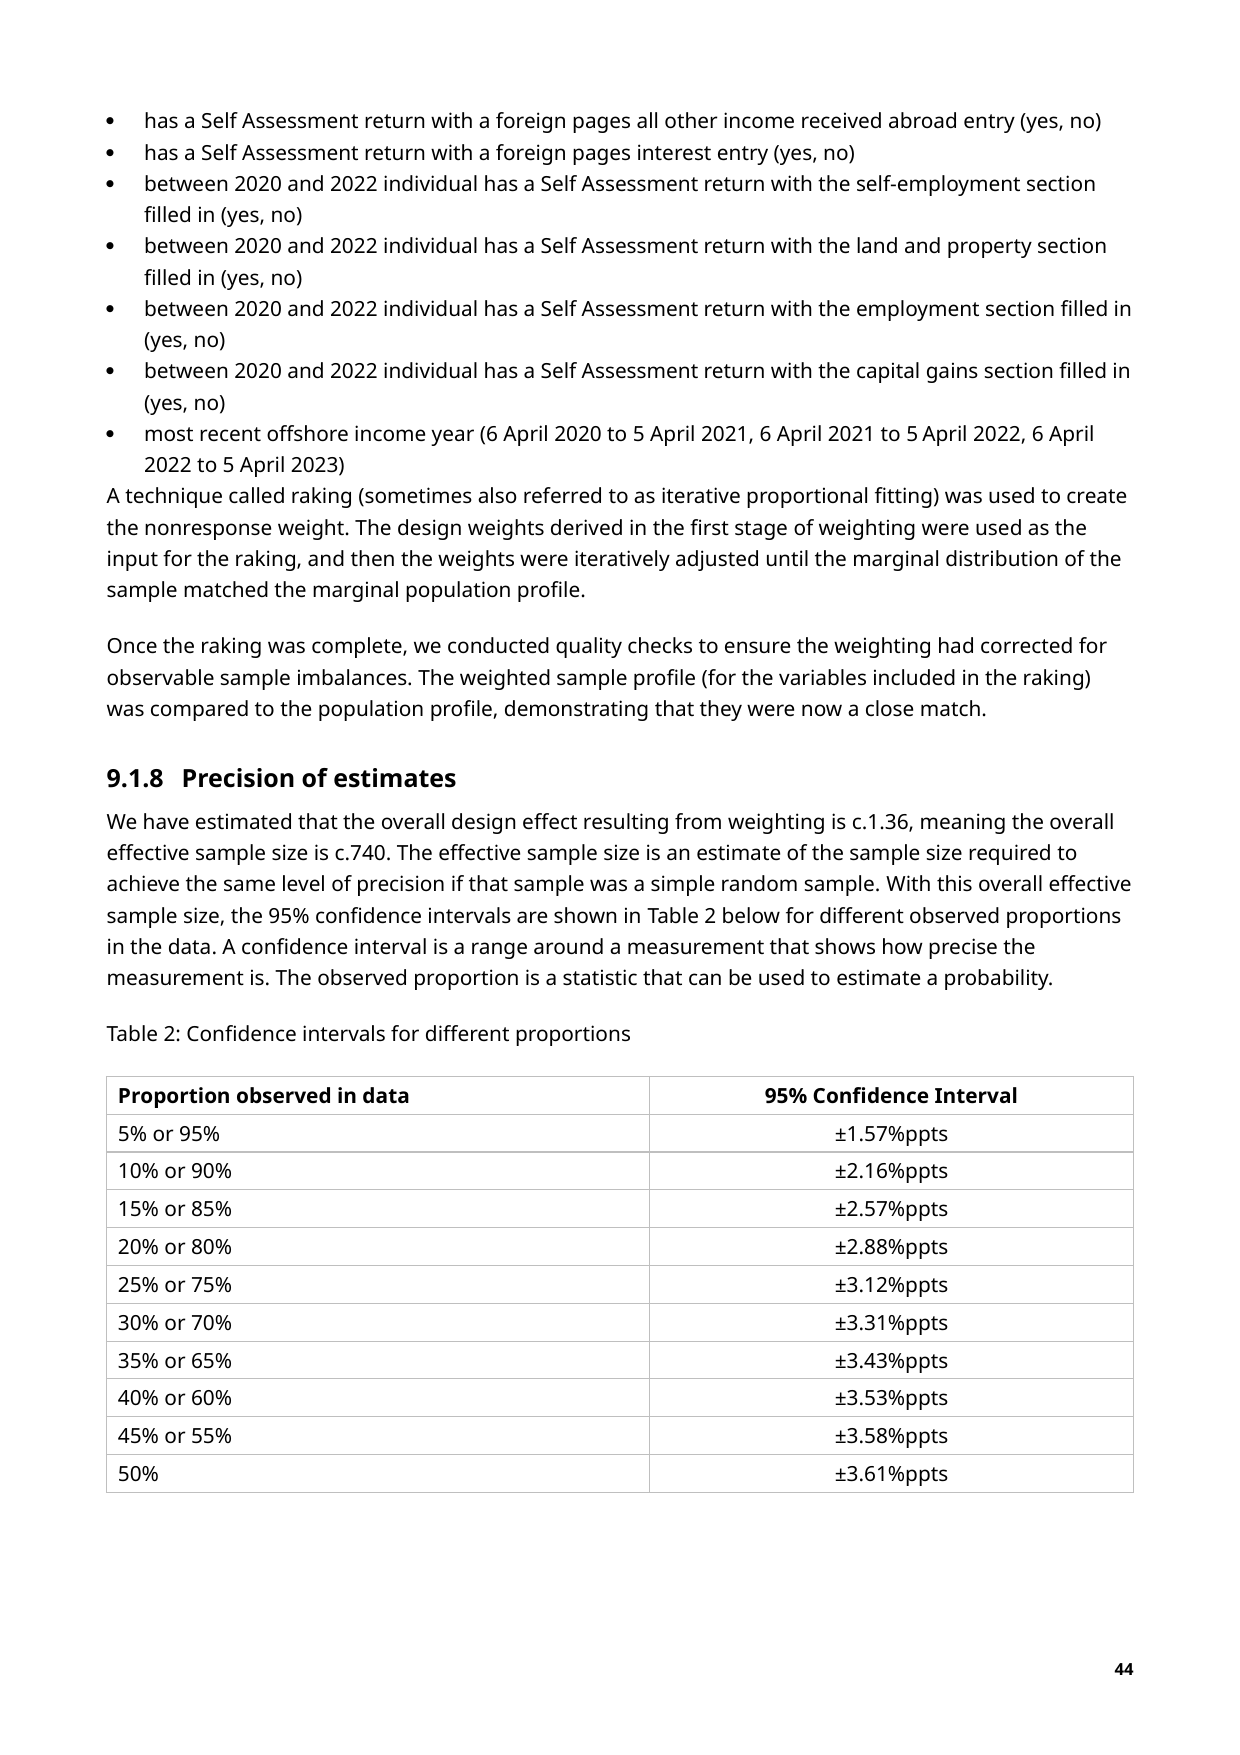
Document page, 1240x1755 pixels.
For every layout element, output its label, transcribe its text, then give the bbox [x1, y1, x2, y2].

table_cell 5% or 95% [107, 1115, 649, 1151]
table_cell 15% or 85% [107, 1190, 649, 1227]
list between 2020 and 2022 individual has a Self Assessment return with the capital gains section filled in (yes, no) [106, 356, 1133, 416]
text Once the raking was complete, we conducted quality checks to ensure the weighting had corrected for observable sample imbalances. The weighted sample profile (for the variables included in the raking) was compared to the population profile, demonstrating that they were now a close match. [106, 631, 1133, 722]
table_cell ±2.16%ppts [650, 1153, 1133, 1189]
table_cell 10% or 90% [107, 1153, 649, 1189]
table_cell 45% or 55% [107, 1417, 649, 1454]
subtitle Precision of estimates [106, 761, 1133, 794]
table_cell ±3.58%ppts [650, 1417, 1133, 1454]
table_cell 20% or 80% [107, 1228, 649, 1265]
table_cell ±3.61%ppts [650, 1455, 1133, 1492]
table_cell ±3.12%ppts [650, 1266, 1133, 1303]
list most recent offshore income year (6 April 2020 to 5 April 2021, 6 April 2021 to 5 April 2022, 6 April 2022 to 5 April 2023) [106, 419, 1133, 478]
list has a Self Assessment return with a foreign pages interest entry (yes, no) [106, 138, 1133, 166]
list between 2020 and 2022 individual has a Self Assessment return with the self-employment section filled in (yes, no) [106, 169, 1133, 228]
table_cell 30% or 70% [107, 1304, 649, 1341]
table_cell ±1.57%ppts [650, 1115, 1133, 1151]
table_cell 35% or 65% [107, 1342, 649, 1378]
table_cell ±3.53%ppts [650, 1379, 1133, 1416]
list between 2020 and 2022 individual has a Self Assessment return with the land and property section filled in (yes, no) [106, 231, 1133, 291]
text Table 2: Confidence intervals for different proportions [106, 1019, 1133, 1048]
table_cell ±3.31%ppts [650, 1304, 1133, 1341]
text A technique called raking (sometimes also referred to as iterative proportional fitting) was used to create the nonresponse weight. The design weights derived in the first stage of weighting were used as the input for the raking, and then the weights were iteratively adjusted until the marginal distribution of the sample matched the marginal population profile. [106, 481, 1133, 603]
table_cell 25% or 75% [107, 1266, 649, 1303]
table_header Proportion observed in data [107, 1077, 649, 1114]
text We have estimated that the overall design effect resulting from weighting is c.1.36, meaning the overall effective sample size is c.740. The effective sample size is an estimate of the sample size required to achieve the same level of precision if that sample was a simple random sample. With this overall effective sample size, the 95% confidence intervals are shown in Table 2 below for different observed proportions in the data. A confidence interval is a range around a measurement that shows how precise the measurement is. The observed proportion is a statistic that can be used to estimate a probability. [106, 807, 1133, 992]
table_header 95% Confidence Interval [650, 1077, 1133, 1114]
table_cell ±2.88%ppts [650, 1228, 1133, 1265]
list between 2020 and 2022 individual has a Self Assessment return with the employment section filled in (yes, no) [106, 294, 1133, 353]
list has a Self Assessment return with a foreign pages all other income received abroad entry (yes, no) [106, 106, 1133, 135]
table_cell 50% [107, 1455, 649, 1492]
table_cell ±3.43%ppts [650, 1342, 1133, 1378]
table_cell ±2.57%ppts [650, 1190, 1133, 1227]
table_cell 40% or 60% [107, 1379, 649, 1416]
